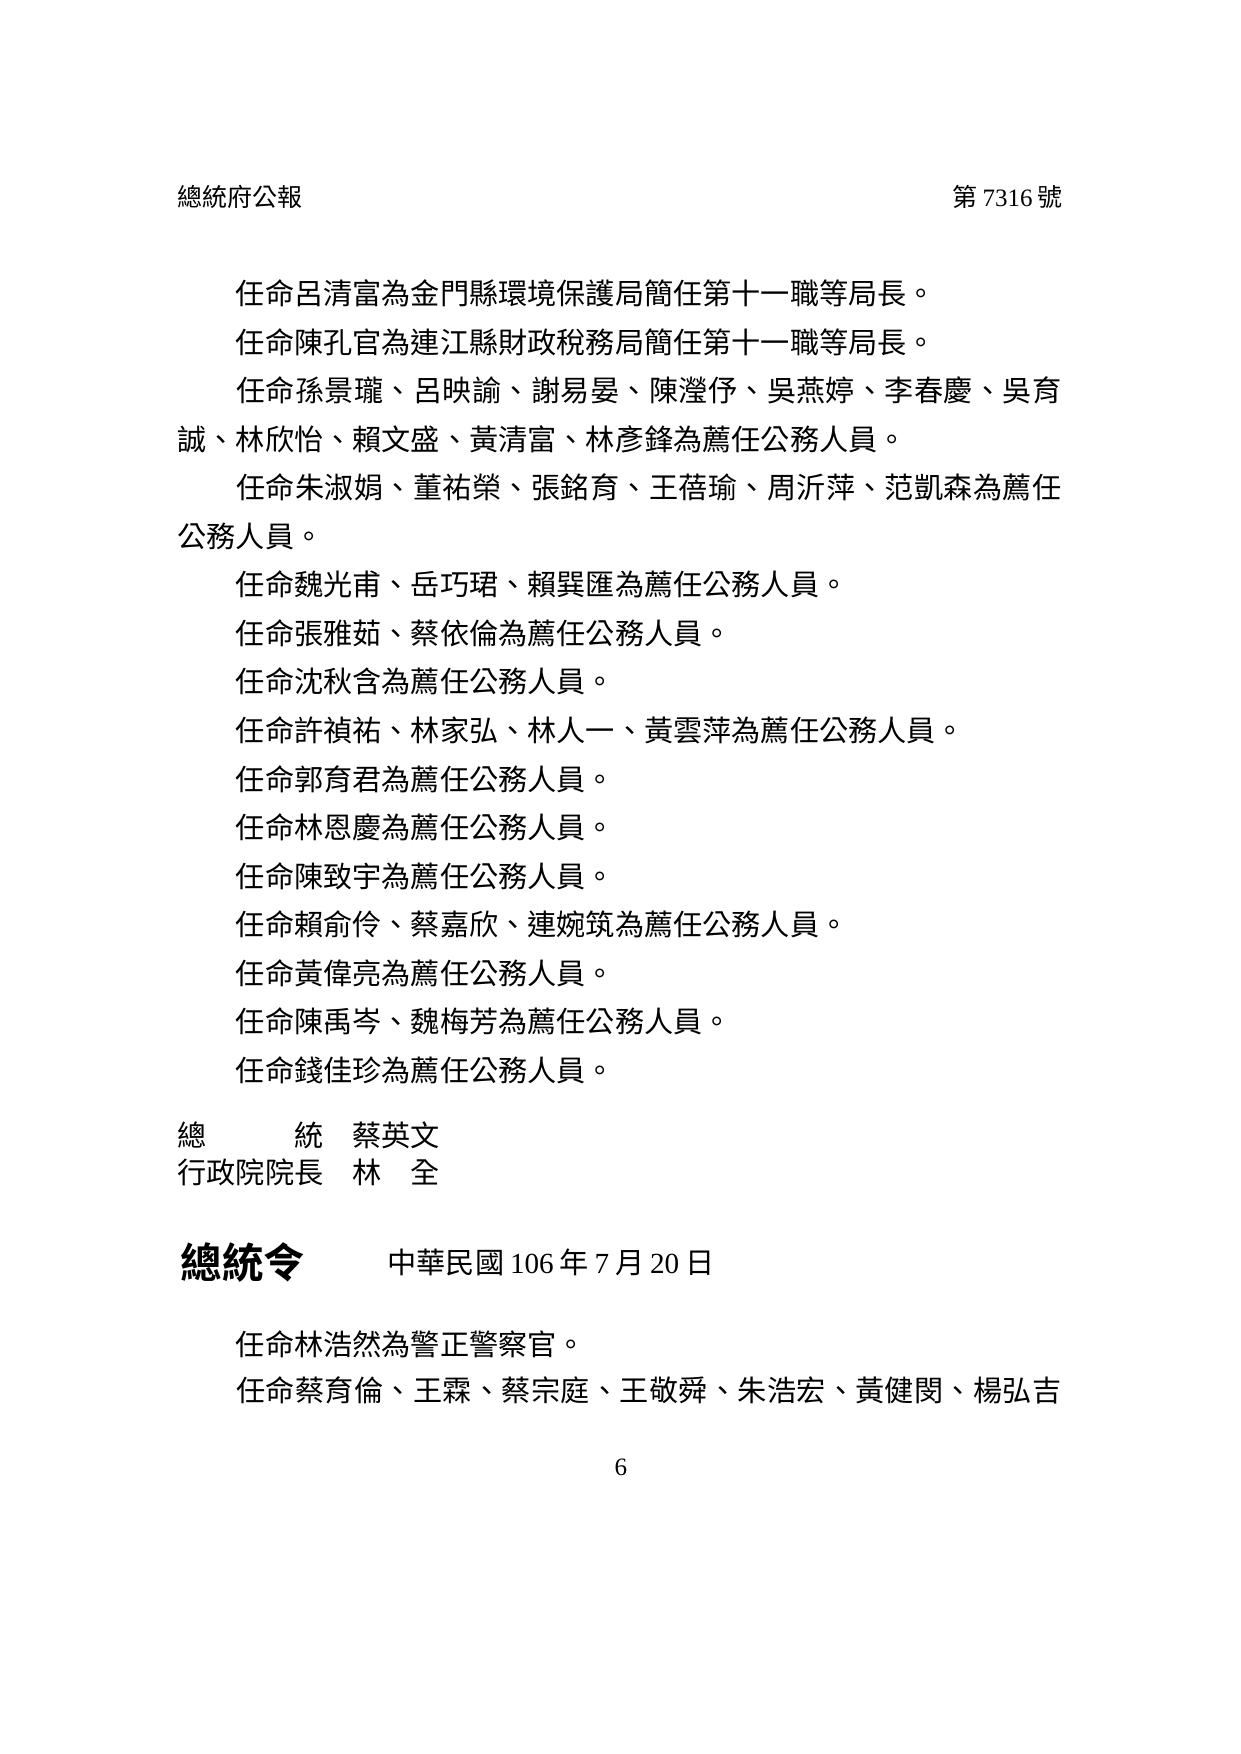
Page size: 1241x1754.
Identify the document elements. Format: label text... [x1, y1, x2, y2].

text 任命陳孔官為連江縣財政稅務局簡任第十一職等局長。 [177, 314, 1064, 363]
text 任命張雅茹、蔡依倫為薦任公務人員。 [177, 606, 1064, 654]
text 任命魏光甫、岳巧珺、賴巽匯為薦任公務人員。 [177, 557, 1064, 606]
table_header 總統令 [177, 1216, 384, 1305]
text 任命蔡育倫、王霖、蔡宗庭、王敬舜、朱浩宏、黃健閔、楊弘吉、張志嘉、廖國昌、施智偉、吳秉宸、許翔綸、賴維信、李俊緯、楊明吉、廖聖洲、蕭智元、李冠億、盧慶菖、蔡峻聖為警正警察官。 [177, 1365, 1064, 1411]
text 任命朱淑娟、董祐榮、張銘育、王蓓瑜、周沂萍、范凱森為薦任公務人員。 [177, 460, 1064, 557]
text 任命呂清富為金門縣環境保護局簡任第十一職等局長。 [177, 266, 1064, 314]
text 任命郭育君為薦任公務人員。 [177, 751, 1064, 800]
text 任命陳禹岑、魏梅芳為薦任公務人員。 [177, 994, 1064, 1042]
text 任命許禎祐、林家弘、林人一、黃雲萍為薦任公務人員。 [177, 703, 1064, 751]
text 任命陳致宇為薦任公務人員。 [177, 848, 1064, 897]
text 任命林浩然為警正警察官。 [177, 1317, 1064, 1365]
text 任命黃偉亮為薦任公務人員。 [177, 945, 1064, 994]
text 任命沈秋含為薦任公務人員。 [177, 654, 1064, 703]
text 總 統 蔡英文 [177, 1116, 1064, 1153]
text 任命孫景瓏、呂映諭、謝易晏、陳瀅伃、吳燕婷、李春慶、吳育誠、林欣怡、賴文盛、黃清富、林彥鋒為薦任公務人員。 [177, 363, 1064, 460]
text 行政院院長 林 全 [177, 1153, 1064, 1191]
text 任命錢佳珍為薦任公務人員。 [177, 1042, 1064, 1091]
table_header 中華民國106年7月20日 [384, 1216, 880, 1305]
text 任命賴俞伶、蔡嘉欣、連婉筑為薦任公務人員。 [177, 897, 1064, 945]
text 任命林恩慶為薦任公務人員。 [177, 800, 1064, 848]
